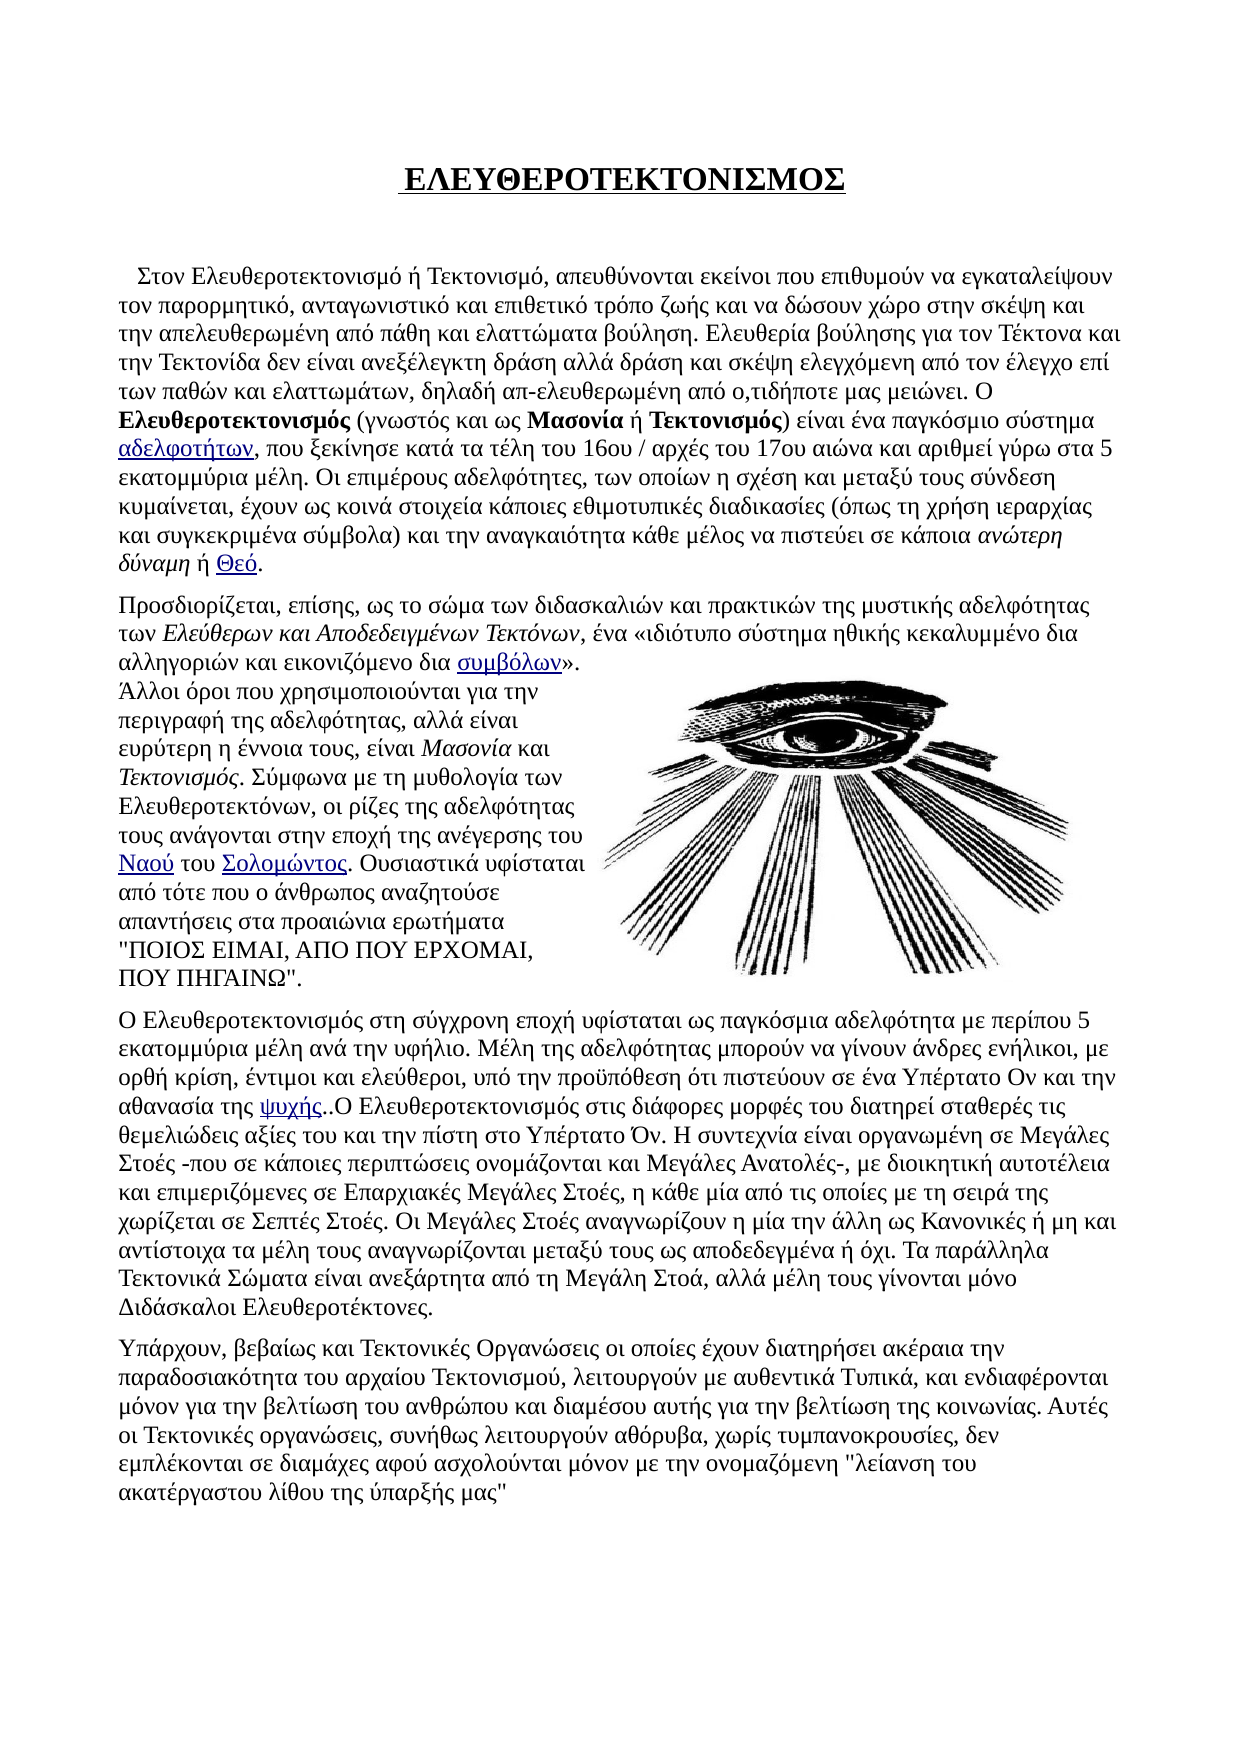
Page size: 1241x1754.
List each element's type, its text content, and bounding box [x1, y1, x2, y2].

text Στον Ελευθεροτεκτονισμό ή Τεκτονισμό, απευθύνονται εκείνοι που επιθυμούν να εγκαταλείψουν τον παρορμητικό, ανταγωνιστικό και επιθετικό τρόπο ζωής και να δώσουν χώρο στην σκέψη και την απελευθερωμένη από πάθη και ελαττώματα βούληση. Ελευθερία βούλησης για τον Τέκτονα και την Τεκτονίδα δεν είναι ανεξέλεγκτη δράση αλλά δράση και σκέψη ελεγχόμενη από τον έλεγχο επί των παθών και ελαττωμάτων, δηλαδή απ-ελευθερωμένη από ο,τιδήποτε μας μειώνει. Ο Ελευθεροτεκτονισμός (γνωστός και ως Μασονία ή Τεκτονισμός) είναι ένα παγκόσμιο σύστημα αδελφοτήτων, που ξεκίνησε κατά τα τέλη του 16ου / αρχές του 17ου αιώνα και αριθμεί γύρω στα 5 εκατομμύρια μέλη. Οι επιμέρους αδελφότητες, των οποίων η σχέση και μεταξύ τους σύνδεση κυμαίνεται, έχουν ως κοινά στοιχεία κάποιες εθιμοτυπικές διαδικασίες (όπως τη χρήση ιεραρχίας και συγκεκριμένα σύμβολα) και την αναγκαιότητα κάθε μέλος να πιστεύει σε κάποια ανώτερη δύναμη ή Θεό. [118, 261, 1122, 577]
text Ο Ελευθεροτεκτονισμός στη σύγχρονη εποχή υφίσταται ως παγκόσμια αδελφότητα με περίπου 5 εκατομμύρια μέλη ανά την υφήλιο. Μέλη της αδελφότητας μπορούν να γίνουν άνδρες ενήλικοι, με ορθή κρίση, έντιμοι και ελεύθεροι, υπό την προϋπόθεση ότι πιστεύουν σε ένα Υπέρτατο Ον και την αθανασία της ψυχής..Ο Ελευθεροτεκτονισμός στις διάφορες μορφές του διατηρεί σταθερές τις θεμελιώδεις αξίες του και την πίστη στο Υπέρτατο Όν. Η συντεχνία είναι οργανωμένη σε Μεγάλες Στοές -που σε κάποιες περιπτώσεις ονομάζονται και Μεγάλες Ανατολές-, με διοικητική αυτοτέλεια και επιμεριζόμενες σε Επαρχιακές Μεγάλες Στοές, η κάθε μία από τις οποίες με τη σειρά της χωρίζεται σε Σεπτές Στοές. Οι Μεγάλες Στοές αναγνωρίζουν η μία την άλλη ως Κανονικές ή μη και αντίστοιχα τα μέλη τους αναγνωρίζονται μεταξύ τους ως αποδεδεγμένα ή όχι. Τα παράλληλα Τεκτονικά Σώματα είναι ανεξάρτητα από τη Μεγάλη Στοά, αλλά μέλη τους γίνονται μόνο Διδάσκαλοι Ελευθεροτέκτονες. [118, 1005, 1122, 1321]
text Προσδιορίζεται, επίσης, ως το σώμα των διδασκαλιών και πρακτικών της μυστικής αδελφότητας των Ελεύθερων και Αποδεδειγμένων Τεκτόνων, ένα «ιδιότυπο σύστημα ηθικής κεκαλυμμένο δια αλληγοριών και εικονιζόμενο δια συμβόλων». Άλλοι όροι που χρησιμοποιούνται για την περιγραφή της αδελφότητας, αλλά είναι ευρύτερη η έννοια τους, είναι Μασονία και Τεκτονισμός. Σύμφωνα με τη μυθολογία των Ελευθεροτεκτόνων, οι ρίζες της αδελφότητας τους ανάγονται στην εποχή της ανέγερσης του Ναού του Σολομώντος. Ουσιαστικά υφίσταται από τότε που ο άνθρωπος αναζητούσε απαντήσεις στα προαιώνια ερωτήματα "ΠΟΙΟΣ ΕΙΜΑΙ, ΑΠΟ ΠΟΥ ΕΡΧΟΜΑΙ, ΠΟΥ ΠΗΓΑΙΝΩ". [118, 590, 1122, 992]
text ΕΛΕΥΘΕΡΟΤΕΚΤΟΝΙΣΜΟΣ [102, 159, 1141, 198]
text Υπάρχουν, βεβαίως και Τεκτονικές Οργανώσεις οι οποίες έχουν διατηρήσει ακέραια την παραδοσιακότητα του αρχαίου Τεκτονισμού, λειτουργούν με αυθεντικά Τυπικά, και ενδιαφέρονται μόνον για την βελτίωση του ανθρώπου και διαμέσου αυτής για την βελτίωση της κοινωνίας. Αυτές οι Τεκτονικές οργανώσεις, συνήθως λειτουργούν αθόρυβα, χωρίς τυμπανοκρουσίες, δεν εμπλέκονται σε διαμάχες αφού ασχολούνται μόνον με την ονομαζόμενη "λείανση του ακατέργαστου λίθου της ύπαρξής μας" [118, 1333, 1122, 1506]
picture [588, 675, 1083, 982]
